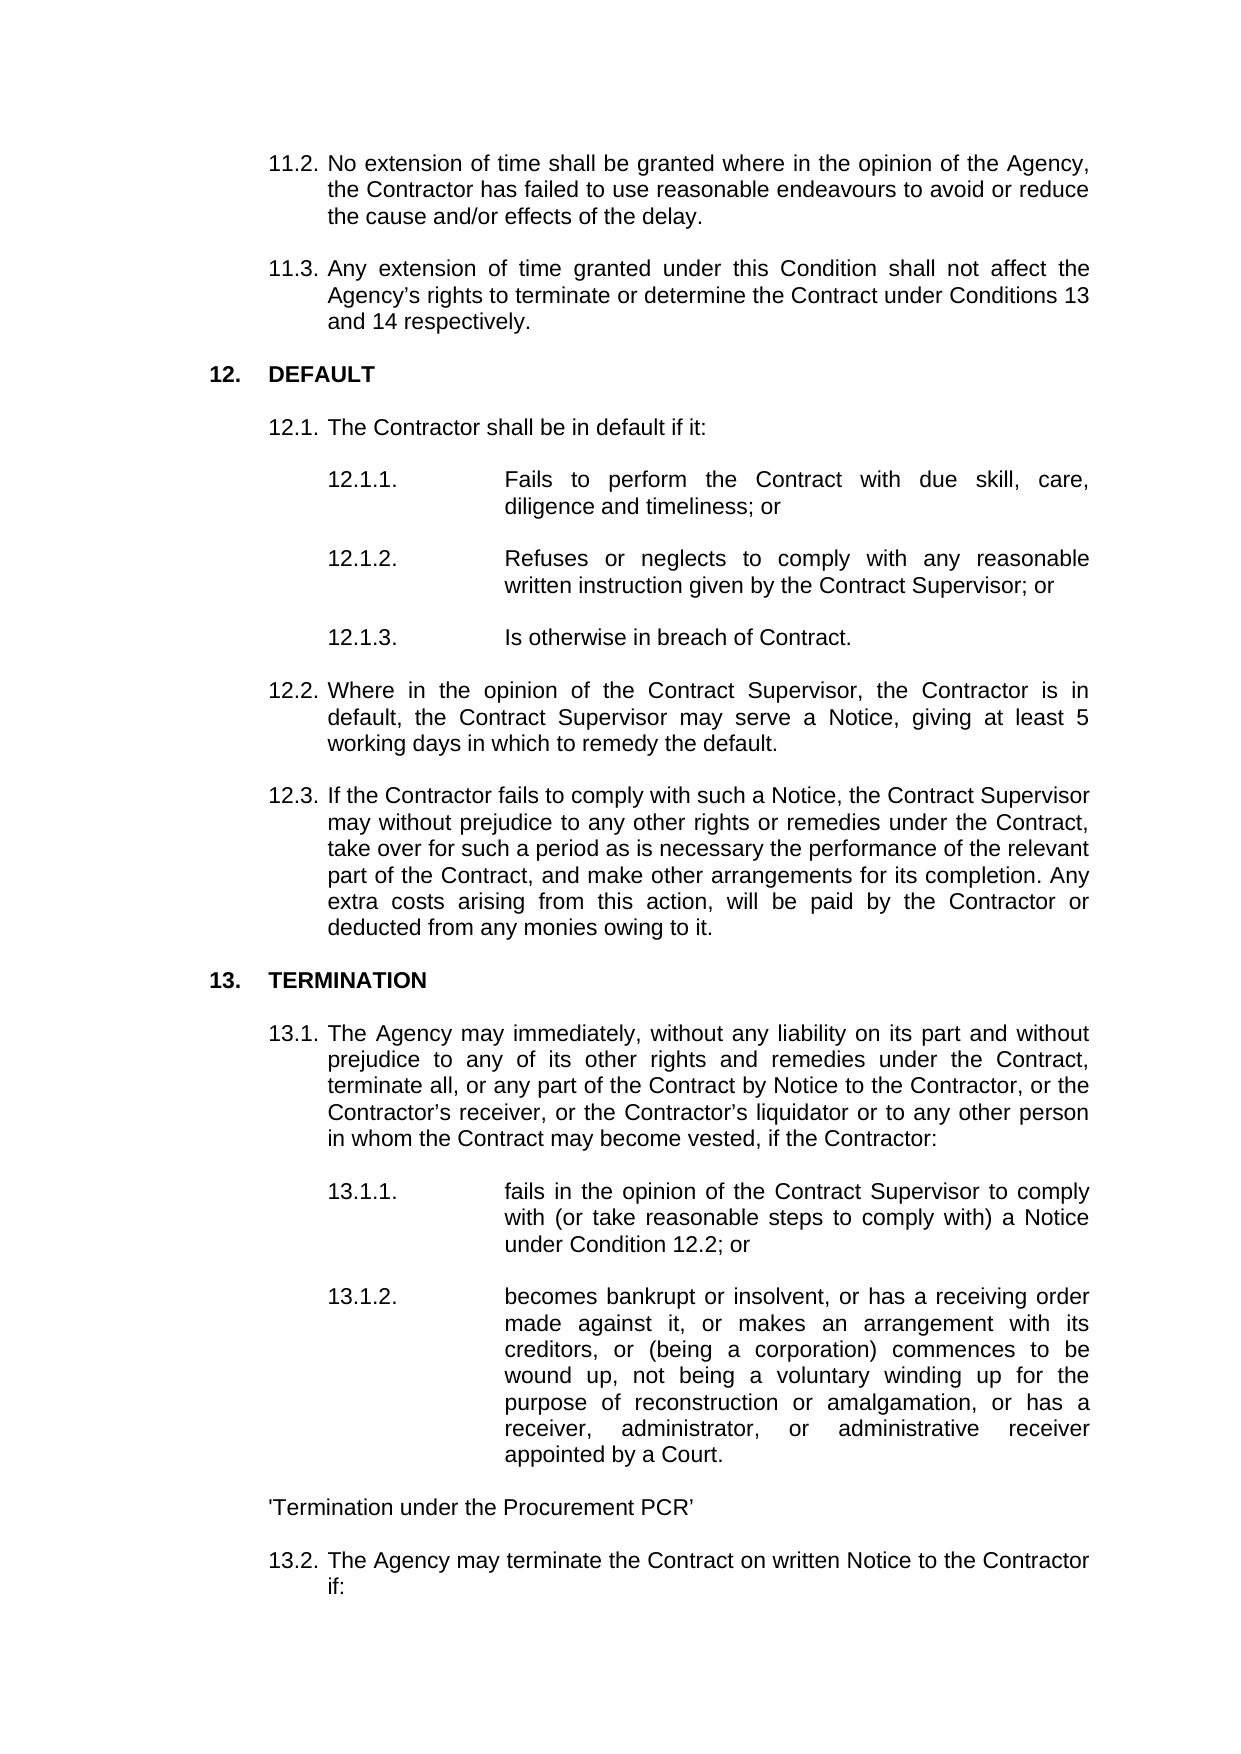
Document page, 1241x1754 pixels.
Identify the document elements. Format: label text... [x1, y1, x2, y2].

list Fails to perform the Contract with due skill, care, diligence and timeliness; or [327, 466, 1090, 519]
list The Agency may terminate the Contract on written Notice to the Contractor if: [268, 1547, 1090, 1599]
list Refuses or neglects to comply with any reasonable written instruction given by the Contract Supervisor; or [327, 545, 1090, 598]
list No extension of time shall be granted where in the opinion of the Agency, the Contractor has failed to use reasonable endeavours to avoid or reduce the cause and/or effects of the delay. [268, 150, 1090, 229]
list Any extension of time granted under this Condition shall not affect the Agency’s rights to terminate or determine the Contract under Conditions 13 and 14 respectively. [268, 255, 1090, 334]
list becomes bankrupt or insolvent, or has a receiving order made against it, or makes an arrangement with its creditors, or (being a corporation) commences to be wound up, not being a voluntary winding up for the purpose of reconstruction or amalgamation, or has a receiver, administrator, or administrative receiver appointed by a Court. [327, 1283, 1090, 1468]
list The Agency may immediately, without any liability on its part and without prejudice to any of its other rights and remedies under the Contract, terminate all, or any part of the Contract by Notice to the Contractor, or the Contractor’s receiver, or the Contractor’s liquidator or to any other person in whom the Contract may become vested, if the Contractor: [268, 1020, 1090, 1151]
list DEFAULT [209, 361, 1090, 387]
list If the Contractor fails to comply with such a Notice, the Contract Supervisor may without prejudice to any other rights or remedies under the Contract, take over for such a period as is necessary the performance of the relevant part of the Contract, and make other arrangements for its completion. Any extra costs arising from this action, will be paid by the Contractor or deducted from any monies owing to it. [268, 782, 1090, 941]
list Is otherwise in breach of Contract. [327, 624, 1090, 651]
list The Contractor shall be in default if it: [268, 413, 1090, 440]
list fails in the opinion of the Contract Supervisor to comply with (or take reasonable steps to comply with) a Notice under Condition 12.2; or [327, 1178, 1090, 1257]
list TERMINATION [209, 967, 1090, 993]
text 'Termination under the Procurement PCR’ [193, 1494, 1090, 1520]
list Where in the opinion of the Contract Supervisor, the Contractor is in default, the Contract Supervisor may serve a Notice, giving at least 5 working days in which to remedy the default. [268, 677, 1090, 756]
